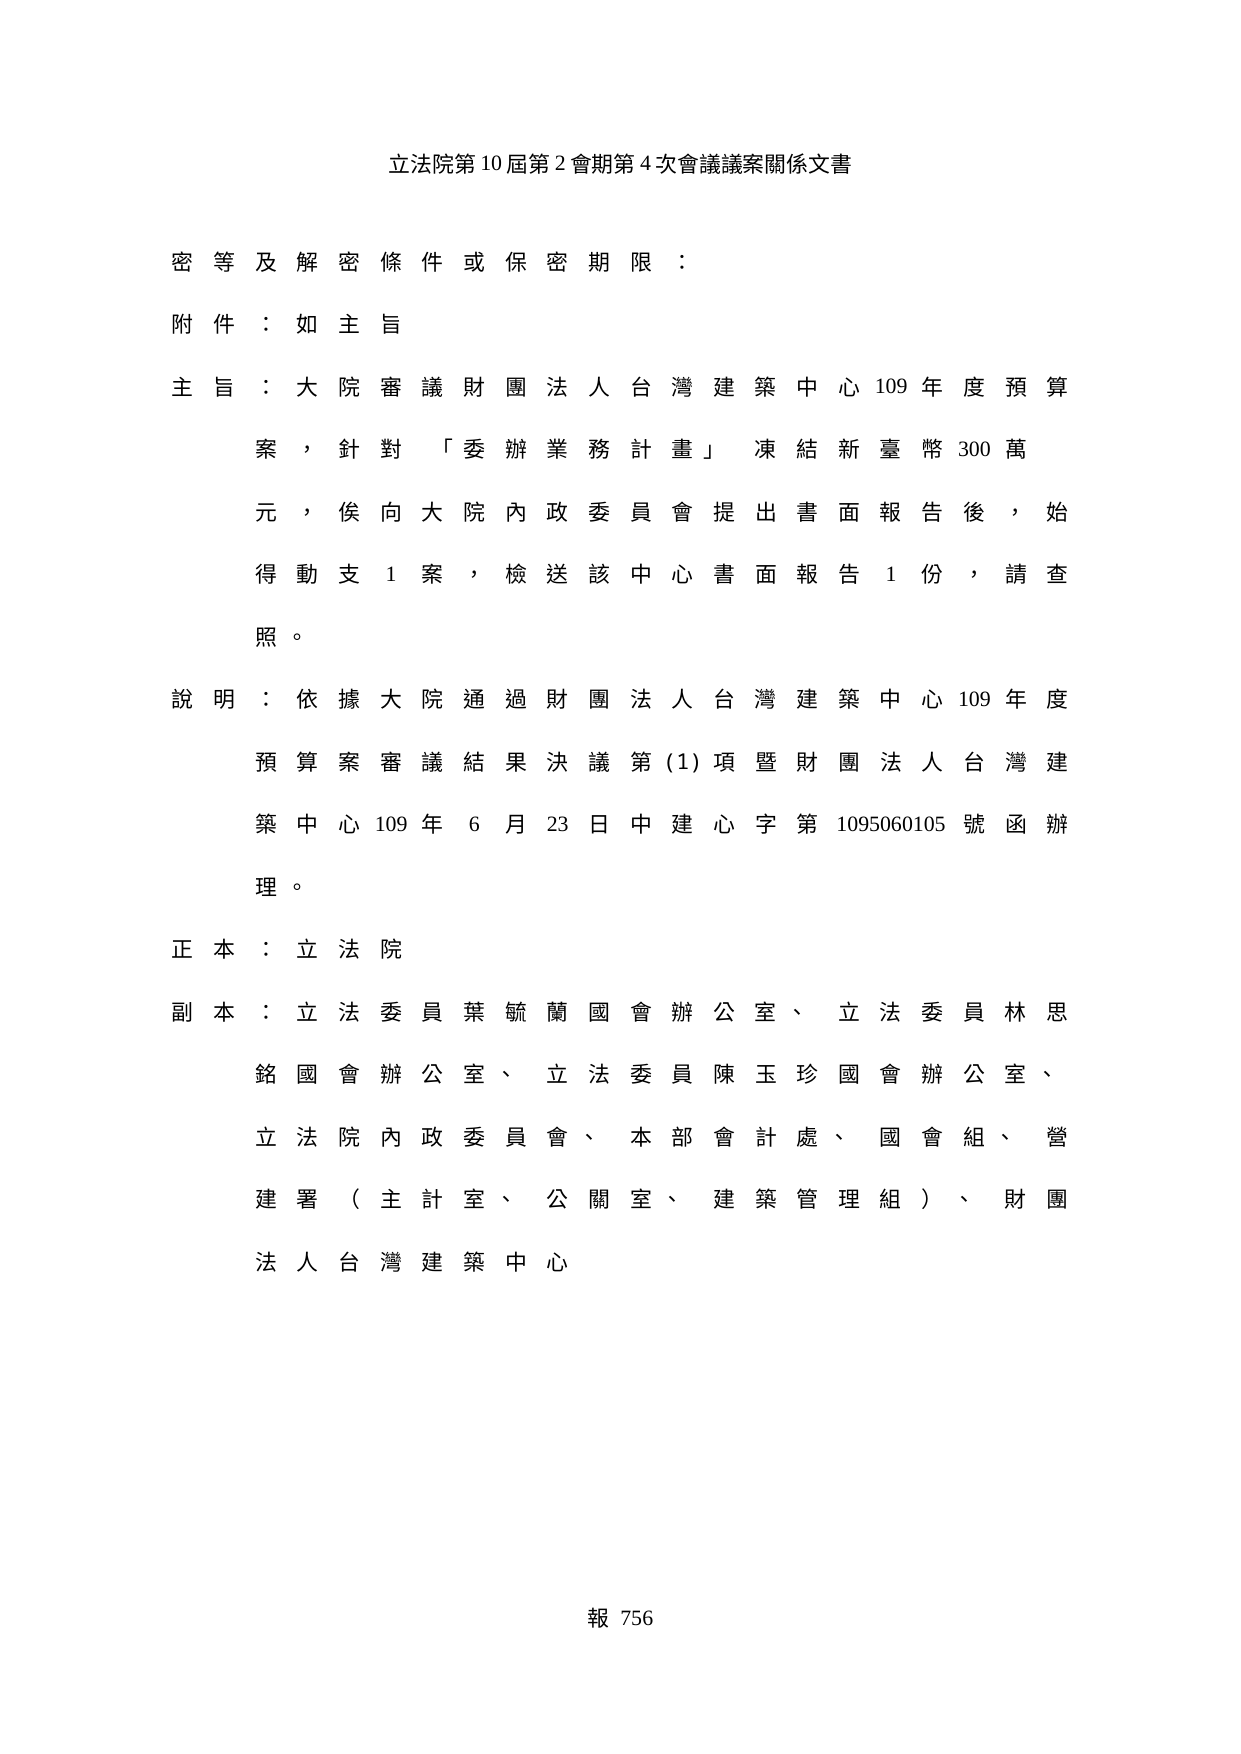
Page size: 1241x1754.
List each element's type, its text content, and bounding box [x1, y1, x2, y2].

text 副本：立法委員葉毓蘭國會辦公室、立法委員林思銘國會辦公室、立法委員陳玉珍國會辦公室、立法院內政委員會、本部會計處、國會組、營建署（主計室、公關室、建築管理組）、財團法人台灣建築中心 [162, 969, 1078, 1281]
text 說明：依據大院通過財團法人台灣建築中心109年度預算案審議結果決議第(1)項暨財團法人台灣建築中心109年6月23日中建心字第1095060105號函辦理。 [162, 656, 1078, 906]
text 附件：如主旨 [162, 281, 1078, 344]
text 密等及解密條件或保密期限： [162, 219, 1078, 281]
text 主旨：大院審議財團法人台灣建築中心109年度預算案，針對「委辦業務計畫」凍結新臺幣300萬元，俟向大院內政委員會提出書面報告後，始得動支1案，檢送該中心書面報告1份，請查照。 [162, 344, 1078, 656]
text 正本：立法院 [162, 906, 1078, 969]
